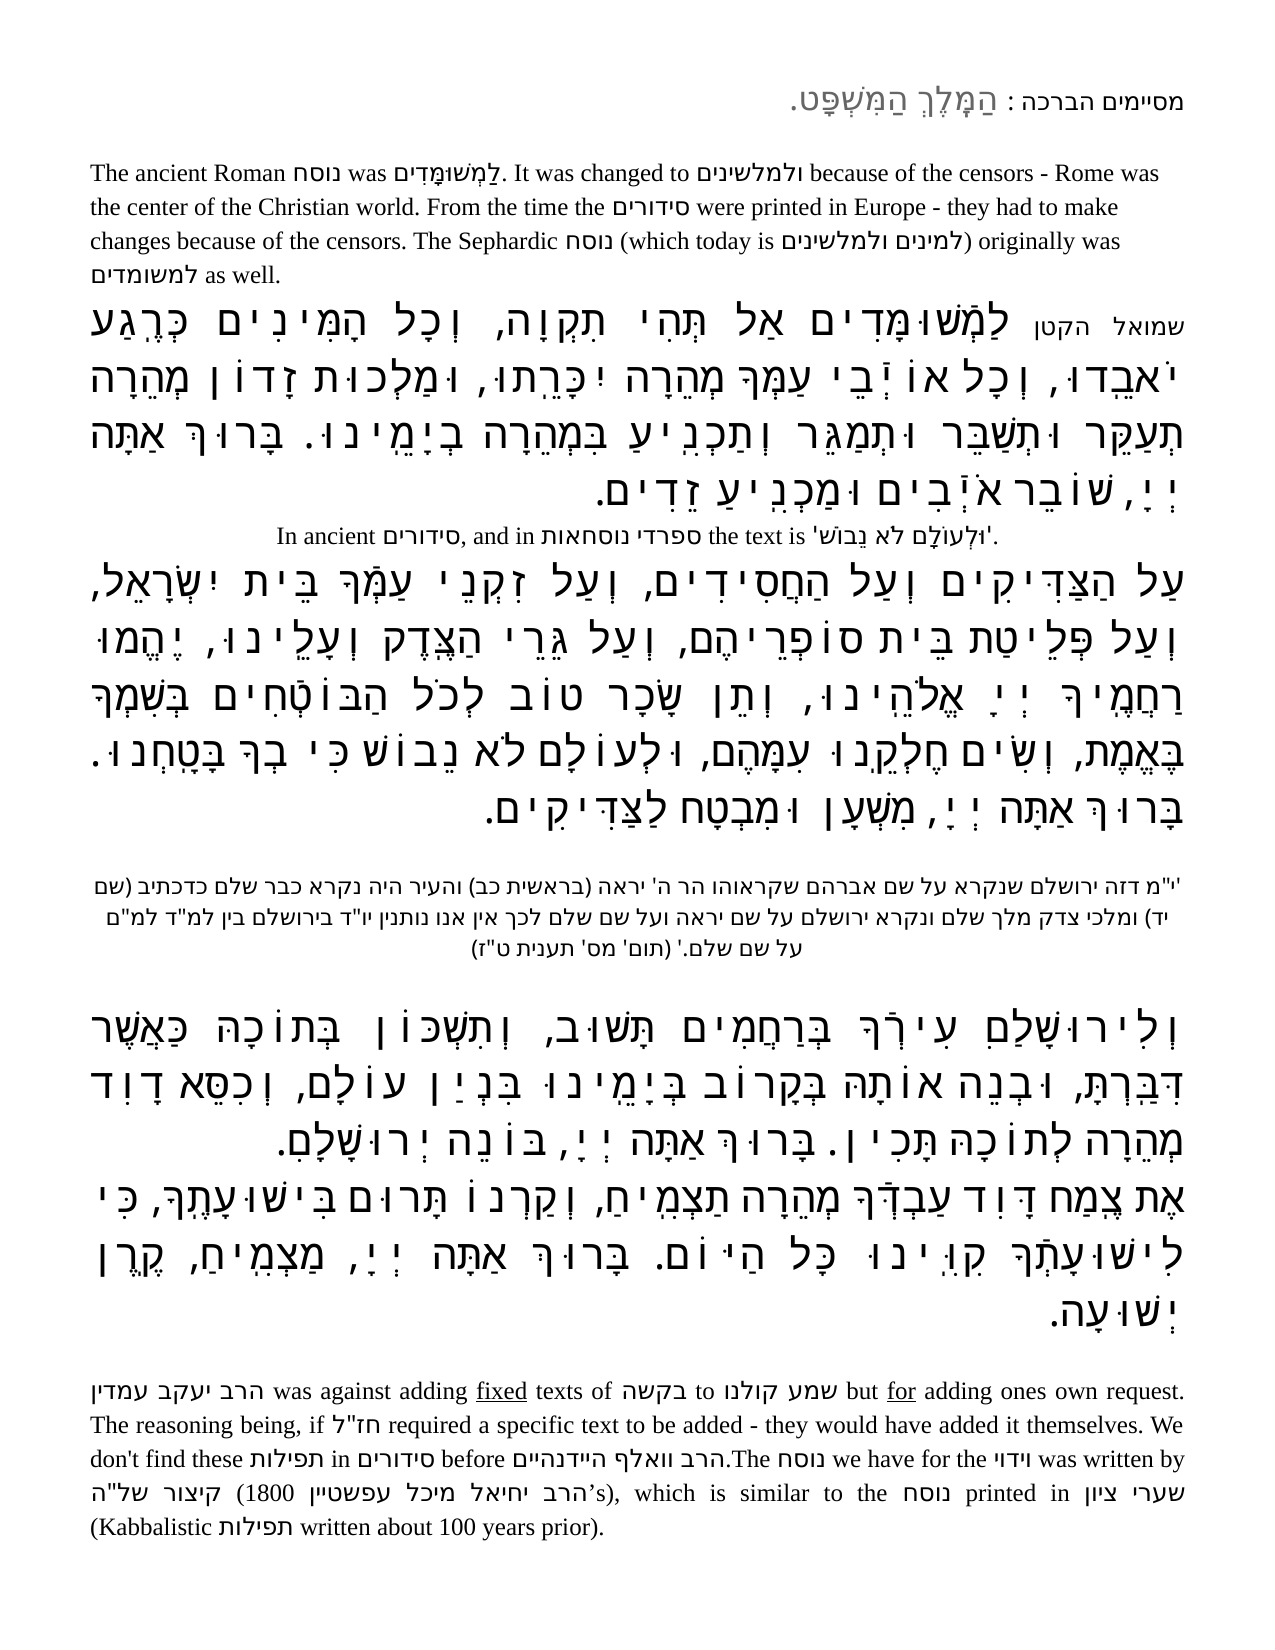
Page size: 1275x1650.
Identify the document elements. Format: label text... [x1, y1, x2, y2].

text The ancient Roman נוסח was לַמְשׁוּמָּדִים. It was changed to ולמלשינים because of the censors - Rome was the center of the Christian world. From the time the סידורים were printed in Europe - they had to make changes because of the censors. The Sephardic נוסח (which today is למינים ולמלשינים) originally was למשומדים as well. [90, 154, 1185, 291]
text שמואל הקטן לַמְֿשׁוּמָּדִים אַל תְּהִי תִקְוָה, וְכָל הָמִּינִים כְּרֶֽגַע יֹאבֵֽדוּ, וְכָל אוֹיְֿבֵי עַמְּךָ מְהֵרָה יִכָּרֵֽתוּ, וּמַלְכוּת זָדוֹן מְהֵרָה תְעַקֵּר וּתְשַׁבֵּר וּתְמַגֵּר וְתַכְנִֽיעַ בִּמְהֵרָה בְיָמֵֽינוּ. בָּרוּךְ אַתָּה יְיָ, שׁוֹבֵר אֹיְֿבִים וּמַכְנִֽיעַ זֵדִים. [90, 291, 1185, 518]
text In ancient סידורים, and in ספרדי נוסחאות the text is 'וּלְעוֹלָם לֹא נֵבוֹשׁ'. [90, 518, 1185, 552]
text 'י"מ דזה ירושלם שנקרא על שם אברהם שקראוהו הר ה' יראה (בראשית כב) והעיר היה נקרא כבר שלם כדכתיב (שם יד) ומלכי צדק מלך שלם ונקרא ירושלם על שם יראה ועל שם שלם לכך אין אנו נותנין יו"ד בירושלם בין למ"ד למ"ם על שם שלם.' (תום' מס' תענית ט"ז) [90, 870, 1185, 963]
text אֶת צֶֽמַח דָּוִד עַבְדְּֿךָ מְהֵרָה תַצְמִֽיחַ, וְקַרְנוֹ תָּרוּם בִּישׁוּעָתֶֽךָ, כִּי לִישׁוּעָתְֿךָ קִוִּֽינוּ כָּל הַיּוֹם. בָּרוּךְ אַתָּה יְיָ, מַצְמִֽיחַ, קֶֽרֶן יְשׁוּעָה. [90, 1168, 1185, 1338]
text וְלִירוּשָׁלַםִ עִירְֿךָ בְּרַחֲמִים תָּשׁוּב, וְתִשְׁכּוֹן בְּתוֹכָהּ כַּאֲשֶׁר דִּבַּֽרְתָּ, וּבְנֵה אוֹתָהּ בְּקָרוֹב בְּיָמֵֽינוּ בִּנְיַן עוֹלָם, וְכִסֵּא דָוִד מְהֵרָה לְתוֹכָהּ תָּכִין. בָּרוּךְ אַתָּה יְיָ, בּוֹנֵה יְרוּשָׁלָםִ. [90, 998, 1185, 1168]
text הרב יעקב עמדין was against adding fixed texts of בקשה to שמע קולנו but for adding ones own request. The reasoning being, if חז"ל required a specific text to be added - they would have added it themselves. We don't find these תפילות in סידורים before הרב וואלף היידנהיים.The נוסח we have for the וידוי was written by קיצור של"ה (הרב יחיאל מיכל עפשטיין 1800’s), which is similar to the נוסח printed in שערי ציון (Kabbalistic תפילות written about 100 years prior). [90, 1372, 1185, 1543]
text הָשִֽׁיבָה שׁוֹפְֿטֵֽינוּ כְּבָרִאשׁוֹנָה, וְיוֹעֲצֵֽינוּ כְּבַתְּֿחִלָּה, וְהָסֵר מִמֶּֽנוּ יָגוֹן וַאֲנָחָה, וּמְלוֹךְ עָלֵֽינוּ אַתָּה יְיָ לְבַדְּֿךָ בְּחֶֽסֶד וּבְרַחֲמִים, וְצַדְּֿקֵֽנוּ בַּמִּשְׁפָּט. בָּרוּךְ אַתָּה יְיָ, מֶֽלֶךְ, אוֹהֵב צְדָקָה וּמִשְׁפָּט. בעש“ת מסיימים הברכה : הַמֶּֽלֶךְ הַמִּשְׁפָּט. [90, 75, 1185, 120]
text עַל הַצַּדִּיקִים וְעַל הַחֲסִידִים, וְעַל זִקְנֵי עַמְּֿךָ בֵּית יִשְׂרָאֵל, וְעַל פְּלֵיטַת בֵּית סוֹפְרֵיהֶם, וְעַל גֵּרֵי הַצֶּֽדֶק וְעָלֵֽינוּ, יֶהֱמוּ רַחֲמֶֽיךָ יְיָ אֱלֹהֵֽינוּ, וְתֵן שָׂכָר טוֹב לְכֹל הַבּוֹטְֿחִים בְּשִׁמְךָ בֶּאֱמֶת, וְשִׂים חֶלְקֵֽנוּ עִמָּהֶם, וּלְעוֹלָם לֹא נֵבוֹשׁ כִּי בְךָ בָּטָֽחְנוּ. בָּרוּךְ אַתָּה יְיָ, מִשְׁעָן וּמִבְטָח לַצַּדִּיקִים. [90, 552, 1185, 836]
